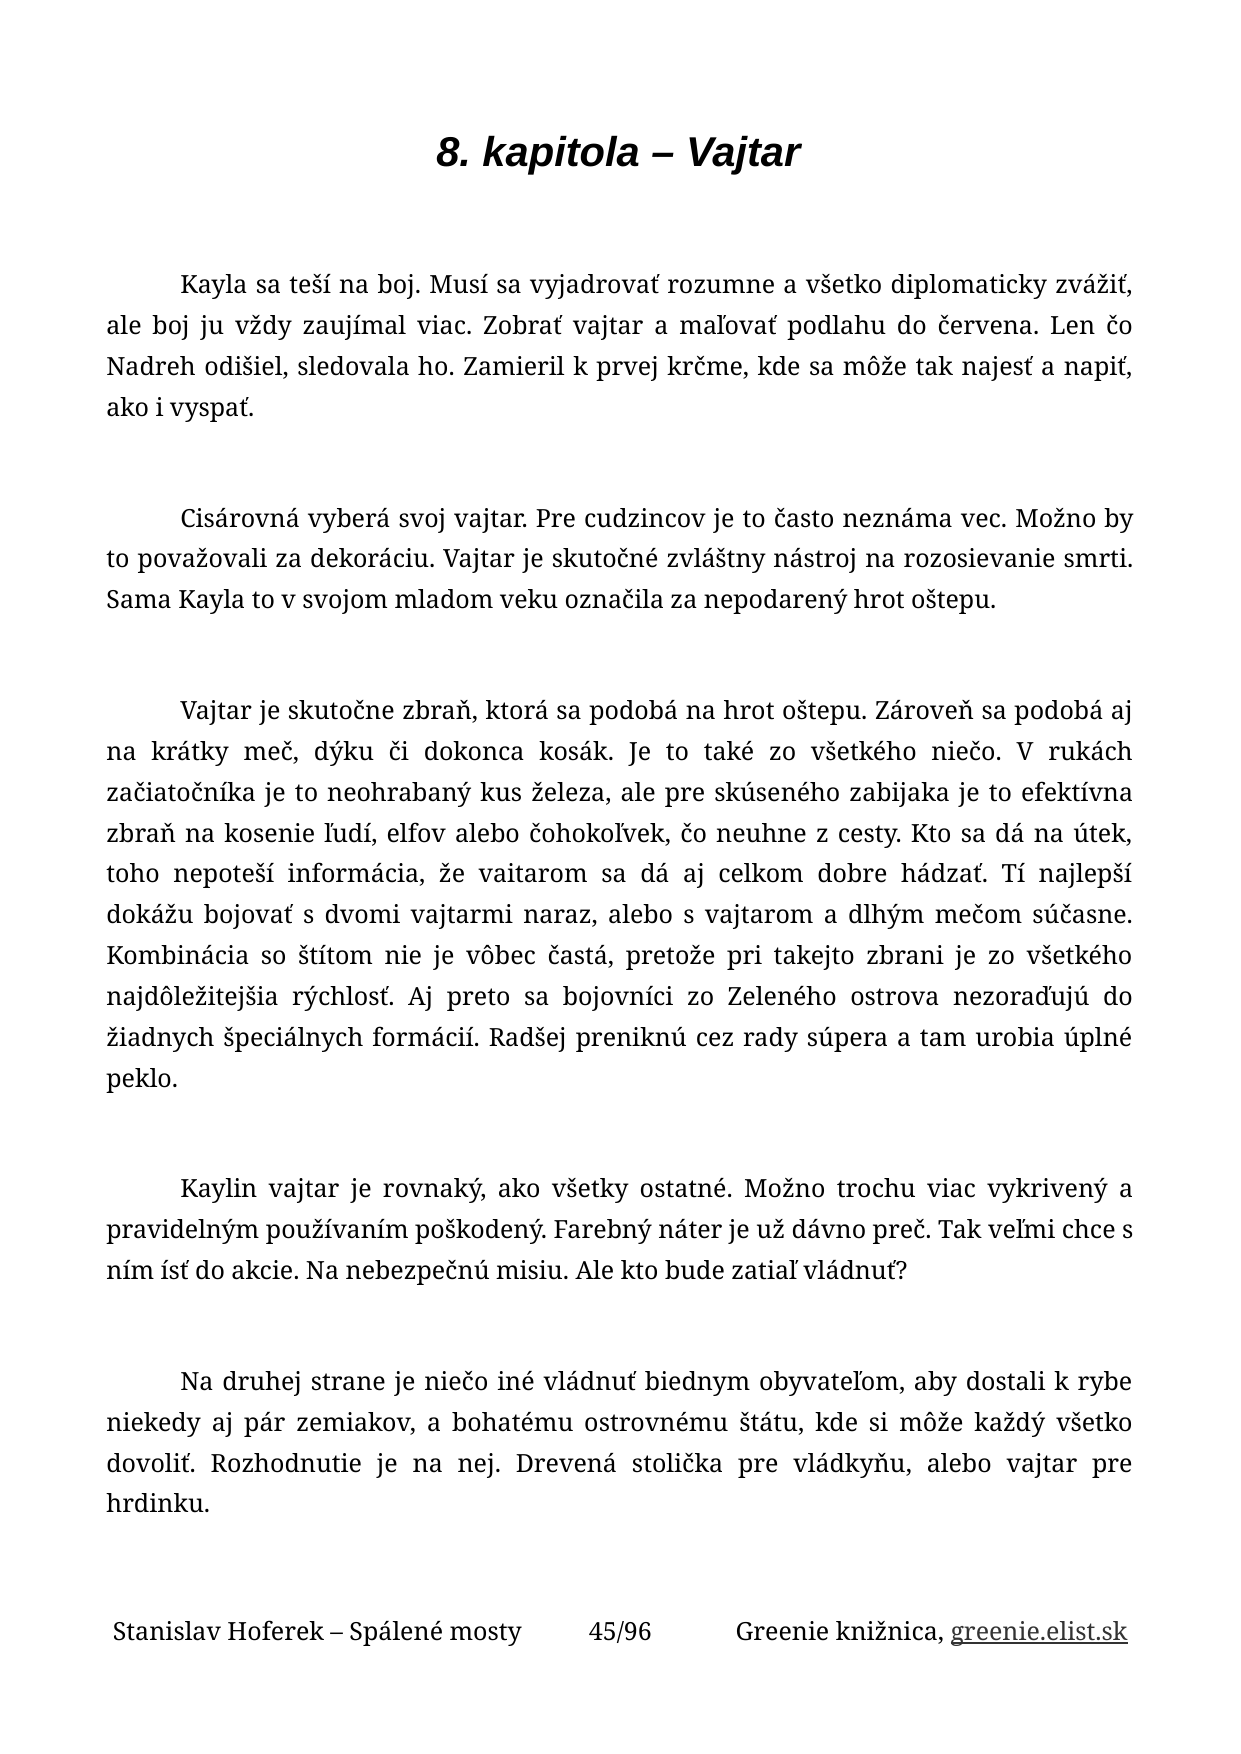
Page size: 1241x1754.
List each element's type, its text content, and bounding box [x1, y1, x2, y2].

text Kayla sa teší na boj. Musí sa vyjadrovať rozumne a všetko diplomaticky zvážiť, ale boj ju vždy zaujímal viac. Zobrať vajtar a maľovať podlahu do červena. Len čo Nadreh odišiel, sledovala ho. Zamieril k prvej krčme, kde sa môže tak najesť a napiť, ako i vyspať. [106, 267, 1134, 423]
text Cisárovná vyberá svoj vajtar. Pre cudzincov je to často neznáma vec. Možno by to považovali za dekoráciu. Vajtar je skutočné zvláštny nástroj na rozosievanie smrti. Sama Kayla to v svojom mladom veku označila za nepodarený hrot oštepu. [106, 500, 1134, 616]
text Vajtar je skutočne zbraň, ktorá sa podobá na hrot oštepu. Zároveň sa podobá aj na krátky meč, dýku či dokonca kosák. Je to také zo všetkého niečo. V rukách začiatočníka je to neohrabaný kus železa, ale pre skúseného zabijaka je to efektívna zbraň na kosenie ľudí, elfov alebo čohokoľvek, čo neuhne z cesty. Kto sa dá na útek, toho nepoteší informácia, že vaitarom sa dá aj celkom dobre hádzať. Tí najlepší dokážu bojovať s dvomi vajtarmi naraz, alebo s vajtarom a dlhým mečom súčasne. Kombinácia so štítom nie je vôbec častá, pretože pri takejto zbrani je zo všetkého najdôležitejšia rýchlosť. Aj preto sa bojovníci zo Zeleného ostrova nezoraďujú do žiadnych špeciálnych formácií. Radšej preniknú cez rady súpera a tam urobia úplné peklo. [106, 693, 1134, 1094]
subtitle 8. kapitola – Vajtar [106, 127, 1134, 175]
text Na druhej strane je niečo iné vládnuť biednym obyvateľom, aby dostali k rybe niekedy aj pár zemiakov, a bohatému ostrovnému štátu, kde si môže každý všetko dovoliť. Rozhodnutie je na nej. Drevená stolička pre vládkyňu, alebo vajtar pre hrdinku. [106, 1363, 1134, 1520]
text Kaylin vajtar je rovnaký, ako všetky ostatné. Možno trochu viac vykrivený a pravidelným používaním poškodený. Farebný náter je už dávno preč. Tak veľmi chce s ním ísť do akcie. Na nebezpečnú misiu. Ale kto bude zatiaľ vládnuť? [106, 1171, 1134, 1287]
